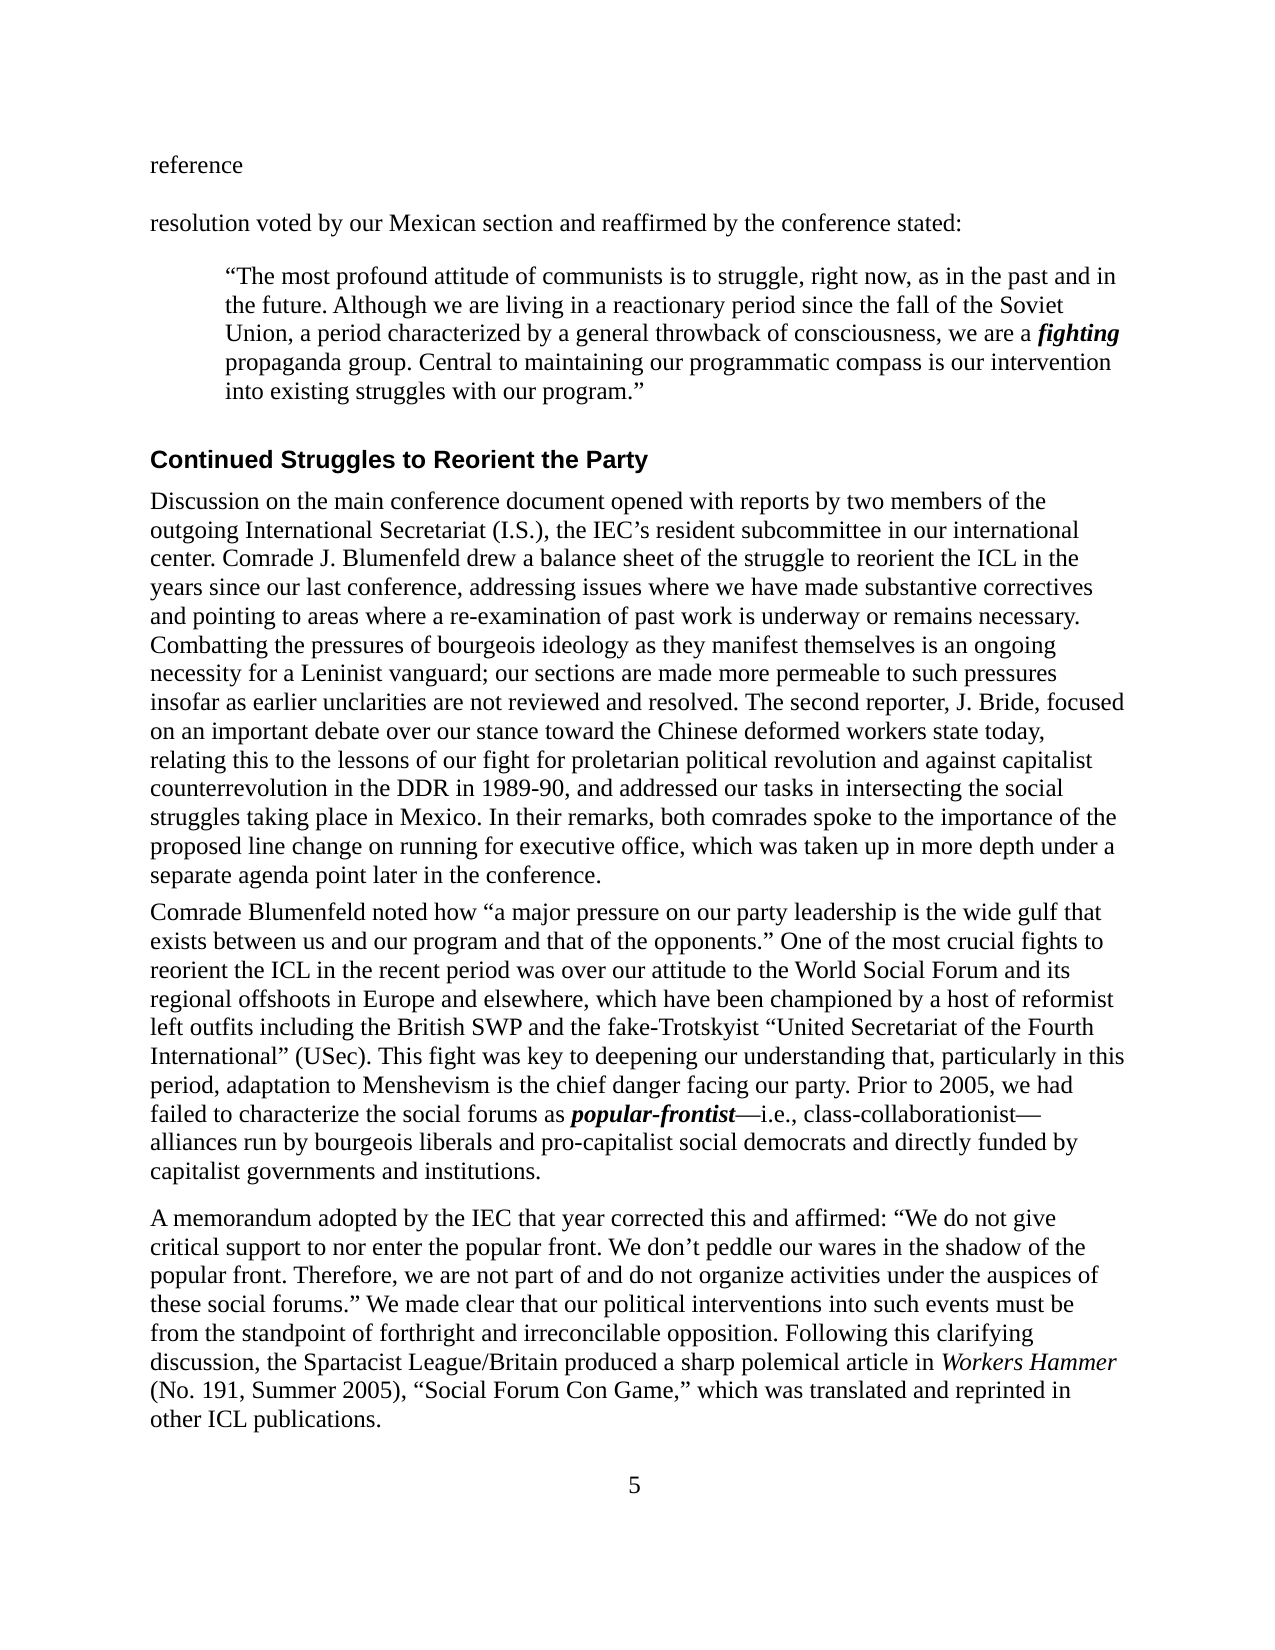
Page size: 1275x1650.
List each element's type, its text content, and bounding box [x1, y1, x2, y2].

subtitle Continued Struggles to Reorient the Party [150, 445, 1125, 473]
text “The most profound attitude of communists is to struggle, right now, as in the past and in the future. Although we are living in a reactionary period since the fall of the Soviet Union, a period characterized by a general throwback of consciousness, we are a fighting propaganda group. Central to maintaining our programmatic compass is our intervention into existing struggles with our program.” [225, 261, 1125, 405]
text Discussion on the main conference document opened with reports by two members of the outgoing International Secretariat (I.S.), the IEC’s resident subcommittee in our international center. Comrade J. Blumenfeld drew a balance sheet of the struggle to reorient the ICL in the years since our last conference, addressing issues where we have made substantive correctives and pointing to areas where a re-examination of past work is underway or remains necessary. Combatting the pressures of bourgeois ideology as they manifest themselves is an ongoing necessity for a Leninist vanguard; our sections are made more permeable to such pressures insofar as earlier unclarities are not reviewed and resolved. The second reporter, J. Bride, focused on an important debate over our stance toward the Chinese deformed workers state today, relating this to the lessons of our fight for proletarian political revolution and against capitalist counterrevolution in the DDR in 1989-90, and addressed our tasks in intersecting the social struggles taking place in Mexico. In their remarks, both comrades spoke to the importance of the proposed line change on running for executive office, which was taken up in more depth under a separate agenda point later in the conference. [150, 486, 1125, 888]
text resolution voted by our Mexican section and reaffirmed by the conference stated: [150, 208, 1125, 237]
text Comrade Blumenfeld noted how “a major pressure on our party leadership is the wide gulf that exists between us and our program and that of the opponents.” One of the most crucial fights to reorient the ICL in the recent period was over our attitude to the World Social Forum and its regional offshoots in Europe and elsewhere, which have been championed by a host of reformist left outfits including the British SWP and the fake-Trotskyist “United Secretariat of the Fourth International” (USec). This fight was key to deepening our understanding that, particularly in this period, adaptation to Menshevism is the chief danger facing our party. Prior to 2005, we had failed to characterize the social forums as popular-frontist—i.e., class-collaborationist—alliances run by bourgeois liberals and pro-capitalist social democrats and directly funded by capitalist governments and institutions. [150, 897, 1125, 1185]
text A memorandum adopted by the IEC that year corrected this and affirmed: “We do not give critical support to nor enter the popular front. We don’t peddle our wares in the shadow of the popular front. Therefore, we are not part of and do not organize activities under the auspices of these social forums.” We made clear that our political interventions into such events must be from the standpoint of forthright and irreconcilable opposition. Following this clarifying discussion, the Spartacist League/Britain produced a sharp polemical article in Workers Hammer (No. 191, Summer 2005), “Social Forum Con Game,” which was translated and reprinted in other ICL publications. [150, 1203, 1125, 1433]
